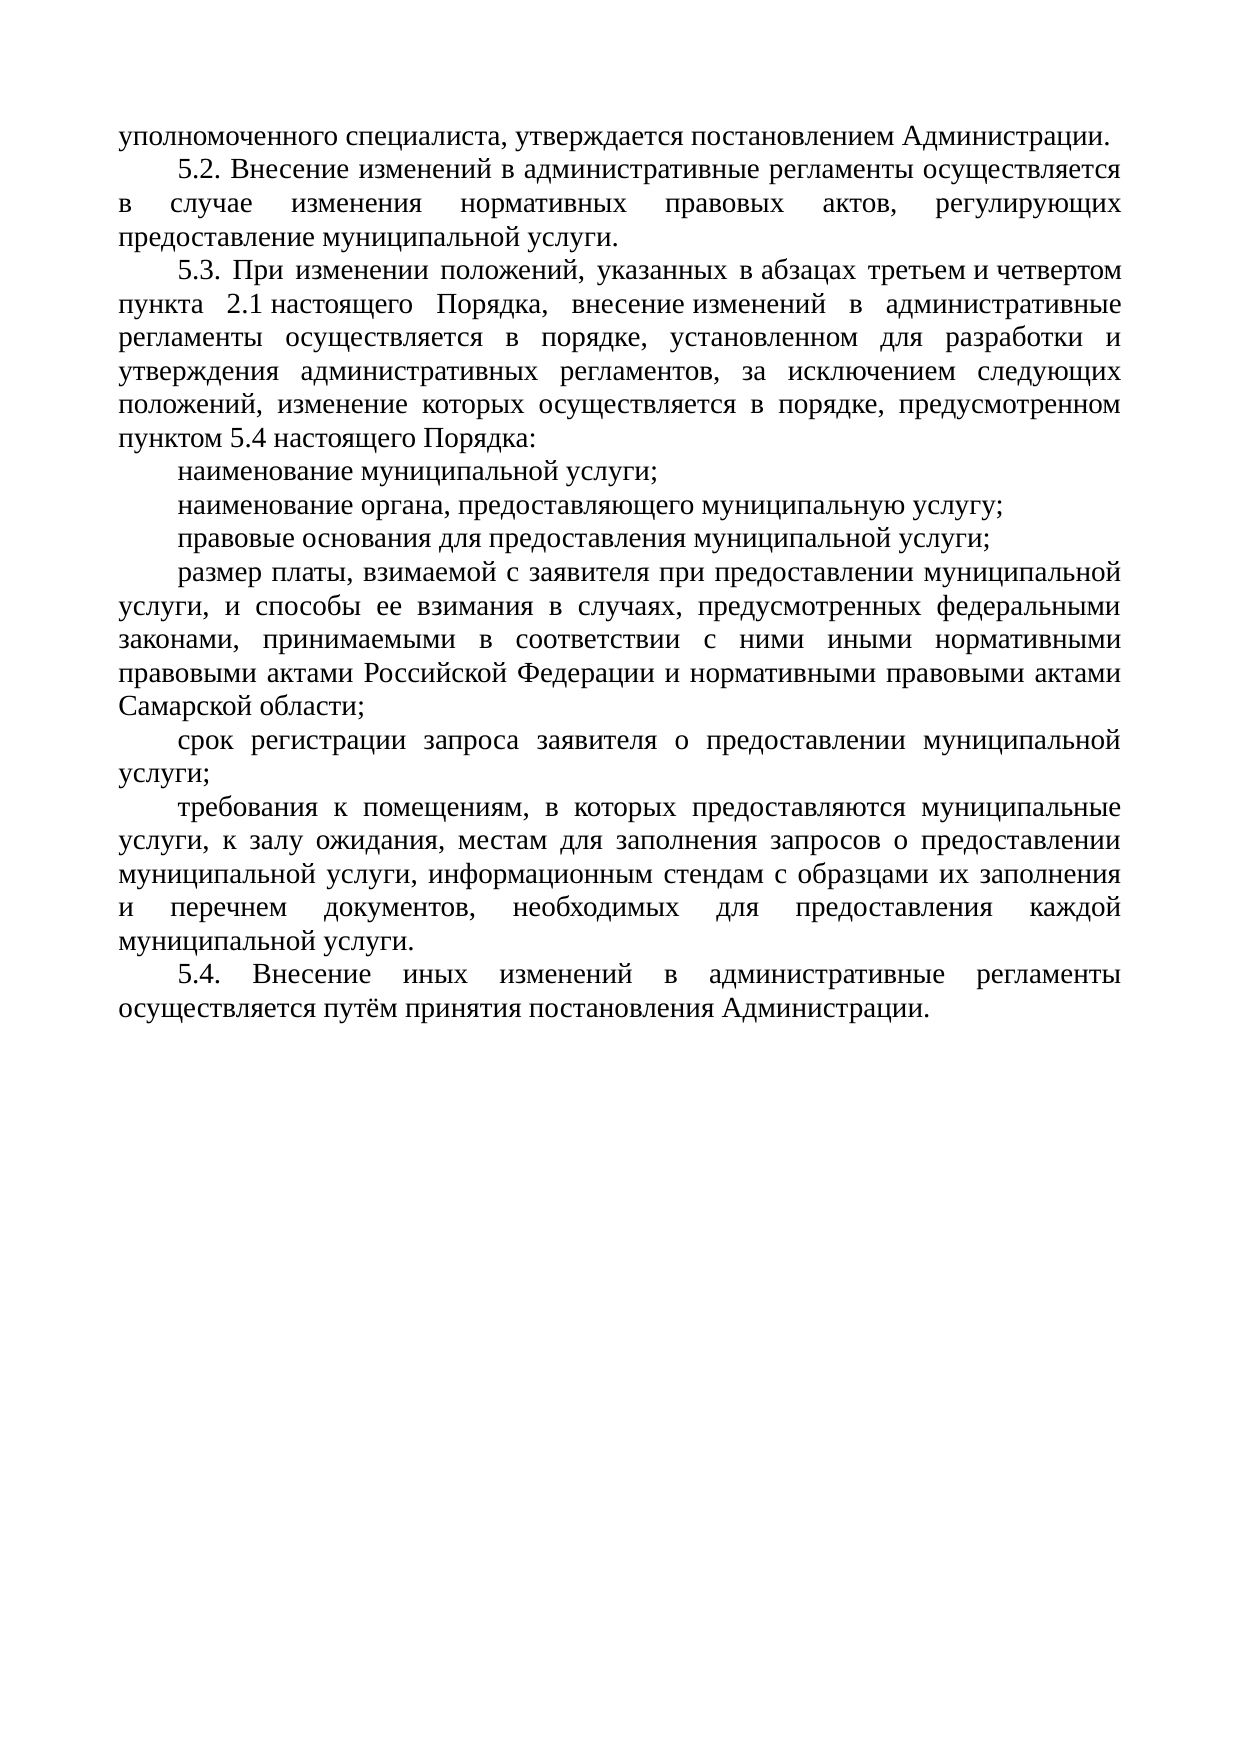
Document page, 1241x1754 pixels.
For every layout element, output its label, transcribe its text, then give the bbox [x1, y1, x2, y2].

text размер платы, взимаемой с заявителя при предоставлении муниципальной услуги, и способы ее взимания в случаях, предусмотренных федеральными законами, принимаемыми в соответствии с ними иными нормативными правовыми актами Российской Федерации и нормативными правовыми актами Самарской области; [118, 554, 1122, 722]
text 5.2. Внесение изменений в административные регламенты осуществляется в случае изменения нормативных правовых актов, регулирующих предоставление муниципальной услуги. [118, 152, 1122, 252]
text 5.4. Внесение иных изменений в административные регламенты осуществляется путём принятия постановления Администрации. [118, 957, 1122, 1024]
text правовые основания для предоставления муниципальной услуги; [118, 521, 1122, 554]
text 5.3. При изменении положений, указанных в абзацах третьем и четвертом пункта 2.1 настоящего Порядка, внесение изменений в административные регламенты осуществляется в порядке, установленном для разработки и утверждения административных регламентов, за исключением следующих положений, изменение которых осуществляется в порядке, предусмотренном пунктом 5.4 настоящего Порядка: [118, 252, 1122, 453]
text наименование муниципальной услуги; [118, 453, 1122, 487]
text срок регистрации запроса заявителя о предоставлении муниципальной услуги; [118, 722, 1122, 789]
text требования к помещениям, в которых предоставляются муниципальные услуги, к залу ожидания, местам для заполнения запросов о предоставлении муниципальной услуги, информационным стендам с образцами их заполнения и перечнем документов, необходимых для предоставления каждой муниципальной услуги. [118, 789, 1122, 957]
text уполномоченного специалиста, утверждается постановлением Администрации. [118, 118, 1122, 152]
text наименование органа, предоставляющего муниципальную услугу; [118, 487, 1122, 521]
